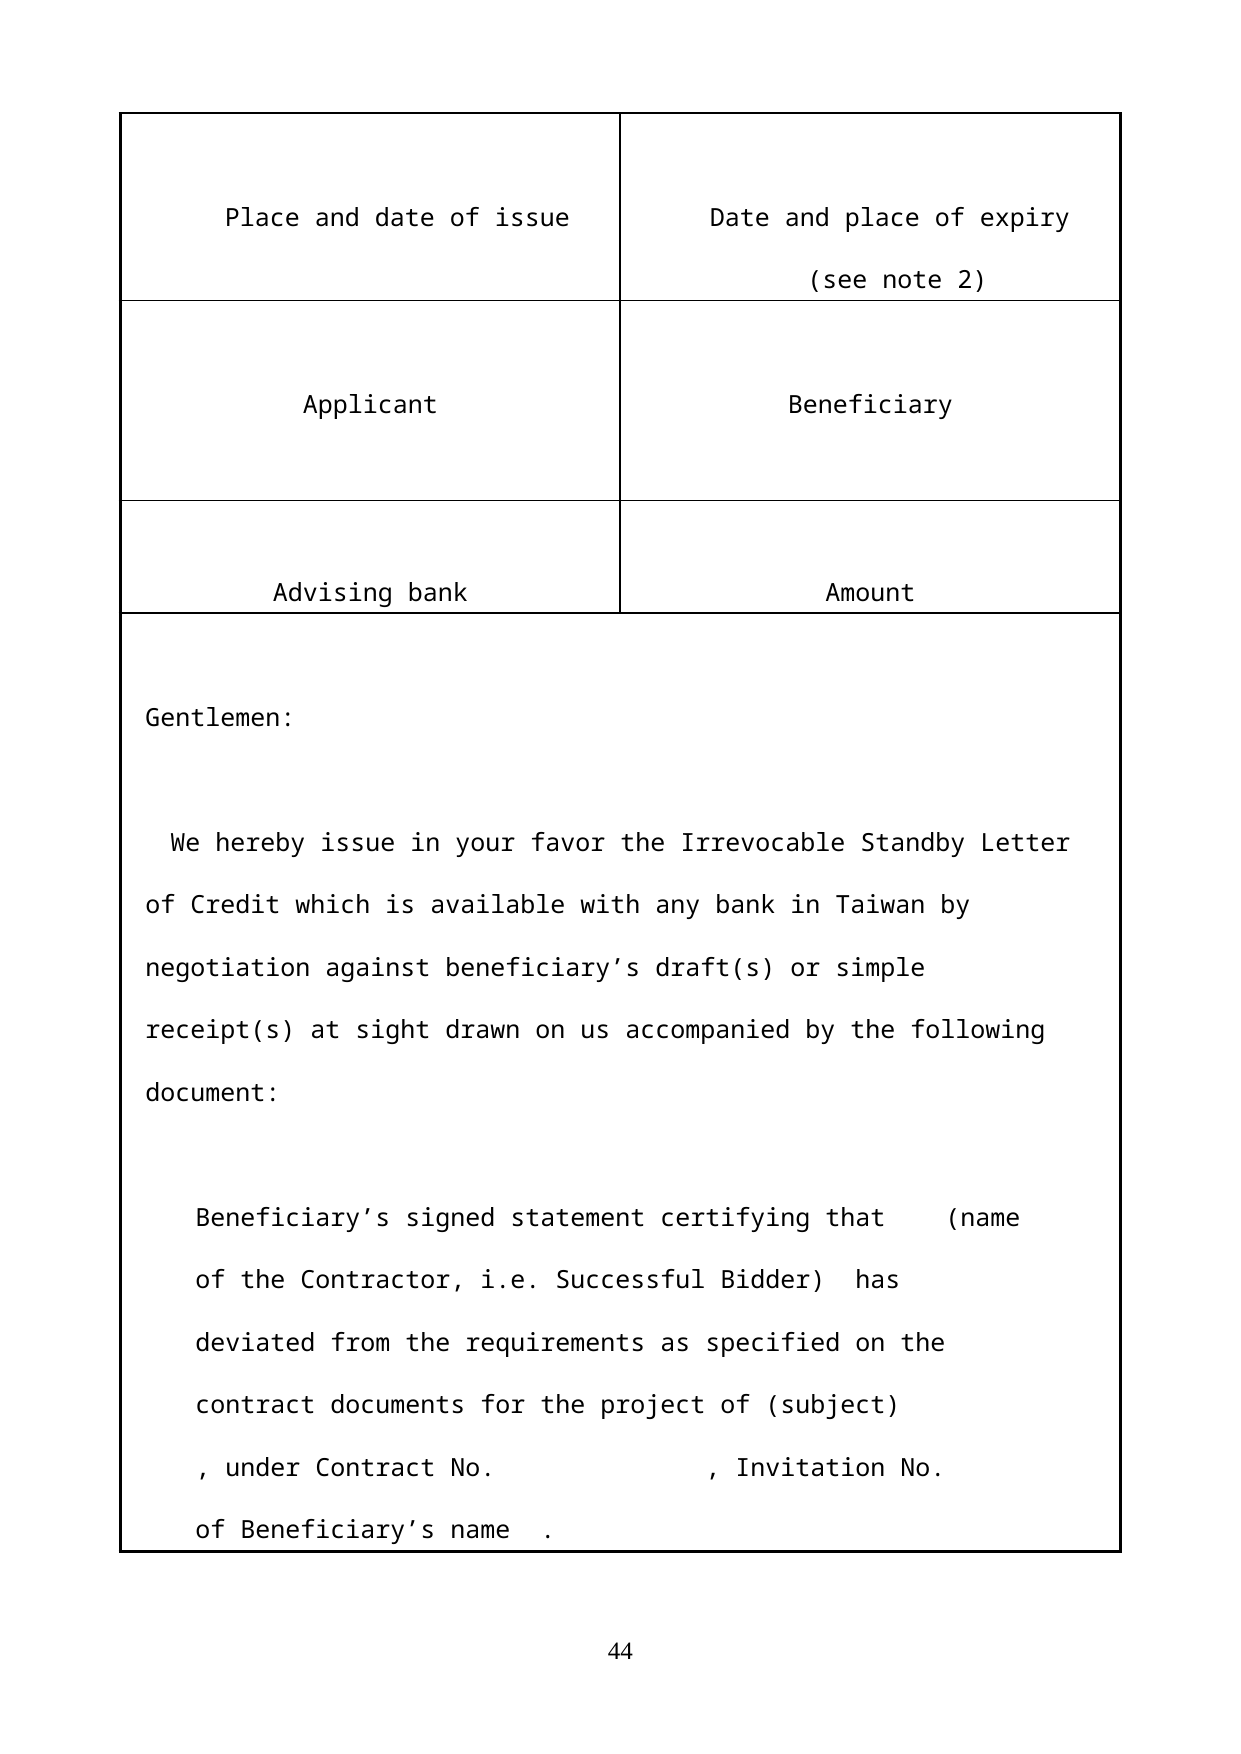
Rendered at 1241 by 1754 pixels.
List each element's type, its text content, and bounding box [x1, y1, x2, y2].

table_cell Applicant [122, 301, 619, 500]
table_cell Date and place of expiry (see note 2) [621, 114, 1119, 300]
table_cell Gentlemen: We hereby issue in your favor the Irrevocable Standby Letter of Credit which is available with any bank in Taiwan by negotiation against beneficiary’s draft(s) or simple receipt(s) at sight drawn on us accompanied by the following document: Beneficiary’s signed statement certifying that (name of the Contractor, i.e. Successful Bidder) has deviated from the requirements as specified on the contract documents for the project of (subject) , under Contract No. , Invitation No. of Beneficiary’s name . [122, 614, 1119, 1550]
table_cell Beneficiary [621, 301, 1119, 500]
table_cell Place and date of issue [122, 114, 619, 300]
table_cell Amount [621, 501, 1119, 612]
table_cell Advising bank [122, 501, 619, 612]
